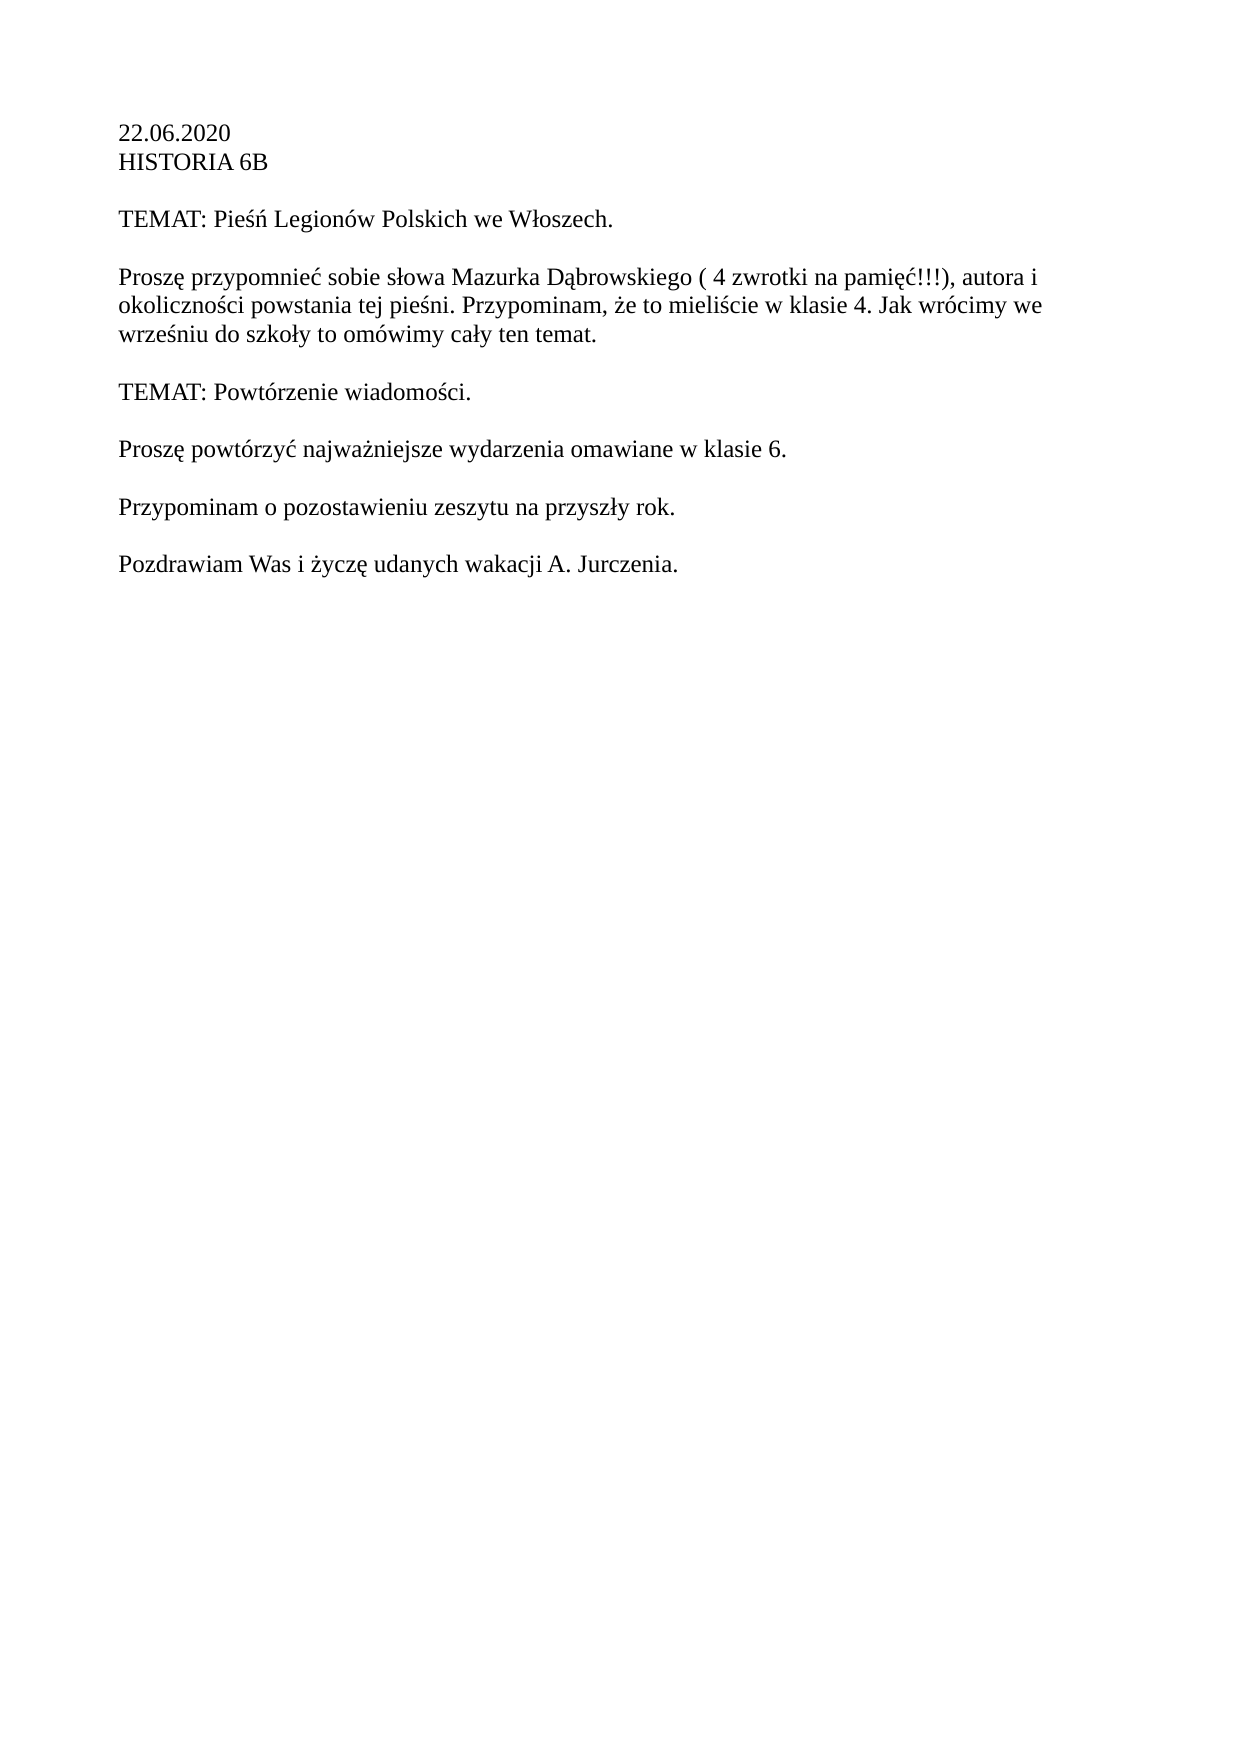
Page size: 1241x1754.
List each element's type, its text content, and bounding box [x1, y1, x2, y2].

text TEMAT: Pieśń Legionów Polskich we Włoszech. [118, 204, 1122, 233]
text 22.06.2020 [118, 118, 1122, 147]
text TEMAT: Powtórzenie wiadomości. [118, 377, 1122, 406]
text Pozdrawiam Was i życzę udanych wakacji A. Jurczenia. [118, 549, 1122, 578]
text Proszę przypomnieć sobie słowa Mazurka Dąbrowskiego ( 4 zwrotki na pamięć!!!), autora i okoliczności powstania tej pieśni. Przypominam, że to mieliście w klasie 4. Jak wrócimy we wrześniu do szkoły to omówimy cały ten temat. [118, 262, 1122, 348]
text Proszę powtórzyć najważniejsze wydarzenia omawiane w klasie 6. [118, 434, 1122, 463]
text Przypominam o pozostawieniu zeszytu na przyszły rok. [118, 492, 1122, 521]
text HISTORIA 6B [118, 147, 1122, 176]
